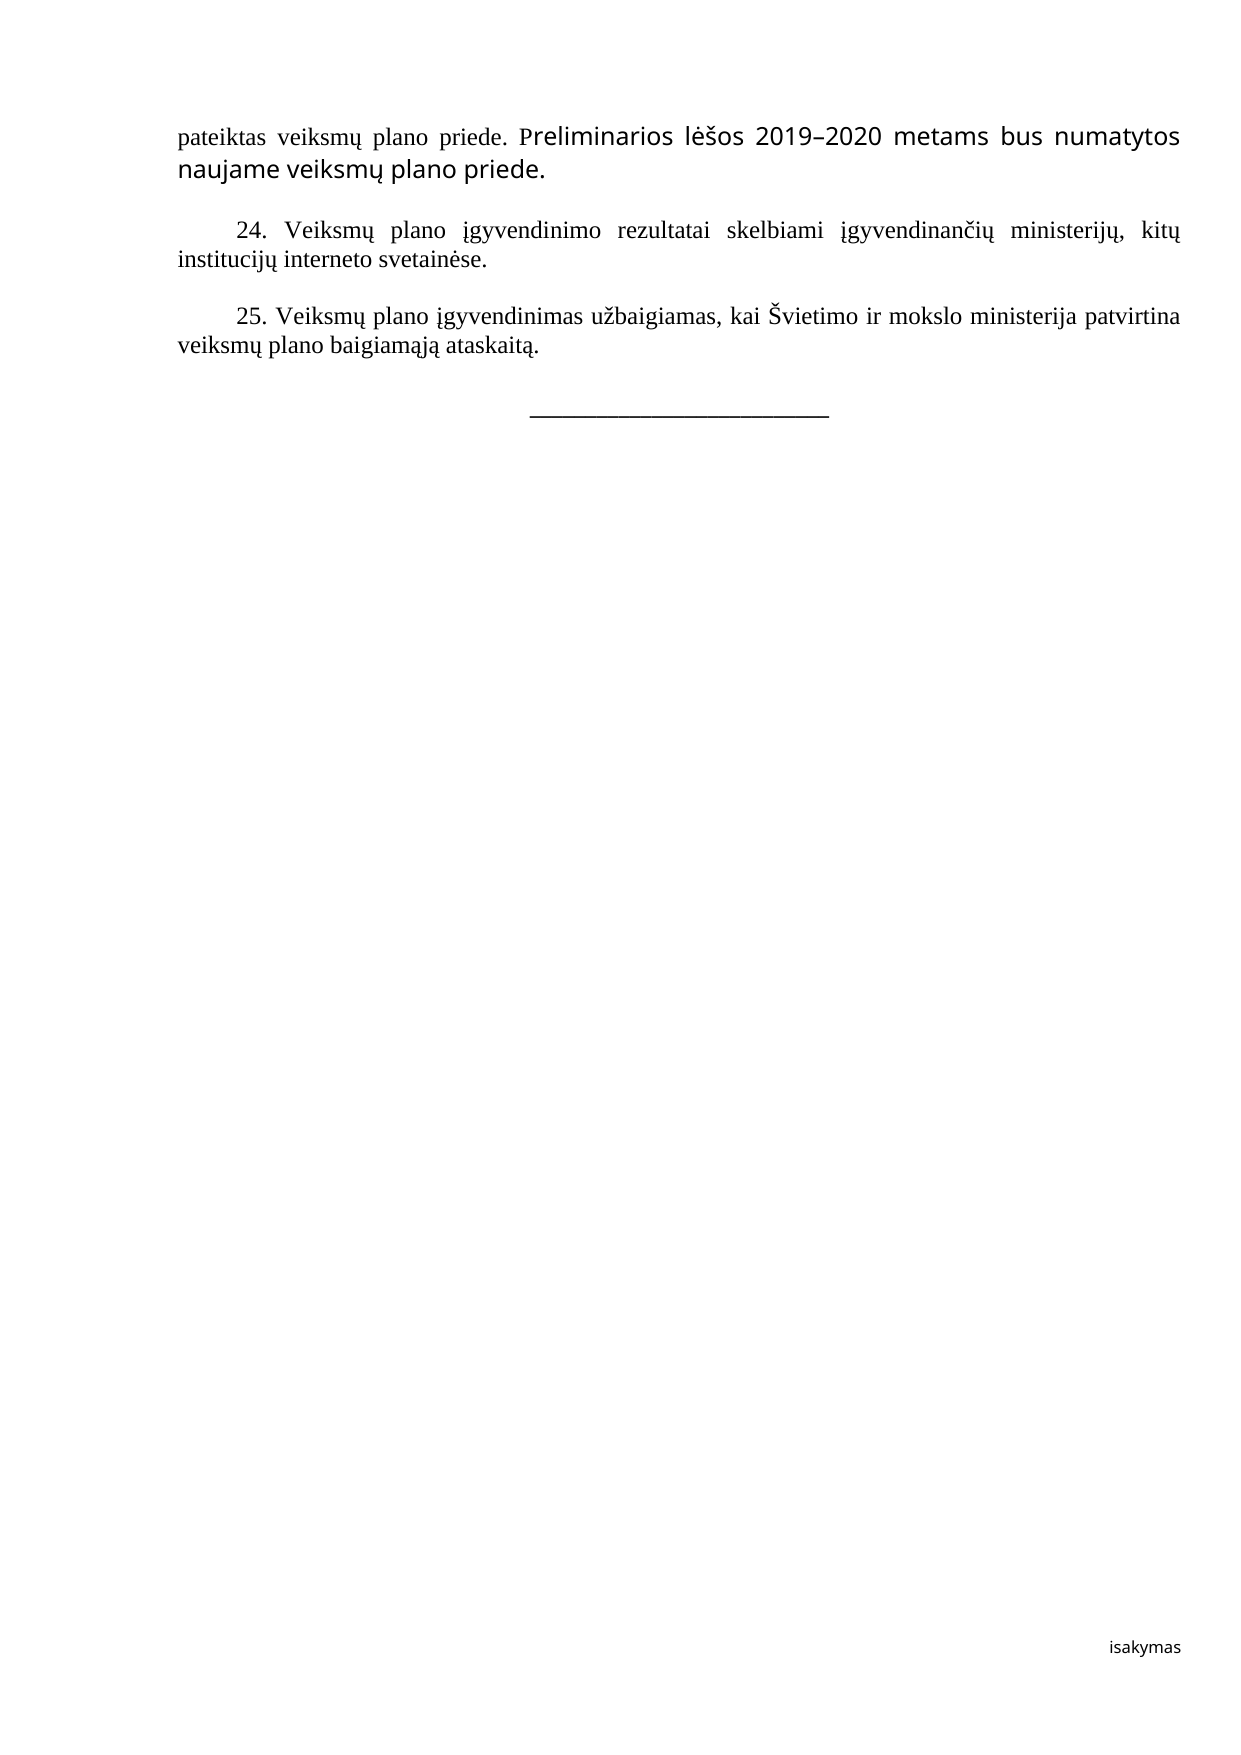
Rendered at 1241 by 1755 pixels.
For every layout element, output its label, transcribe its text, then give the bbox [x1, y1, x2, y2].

text 25. Veiksmų plano įgyvendinimas užbaigiamas, kai Švietimo ir mokslo ministerija patvirtina veiksmų plano baigiamąją ataskaitą. [177, 301, 1181, 359]
text ___________________________ [177, 387, 1181, 422]
text 24. Veiksmų plano įgyvendinimo rezultatai skelbiami įgyvendinančių ministerijų, kitų institucijų interneto svetainėse. [177, 215, 1181, 272]
text pateiktas veiksmų plano priede. Preliminarios lėšos 2019–2020 metams bus numatytos naujame veiksmų plano priede. [177, 118, 1181, 186]
